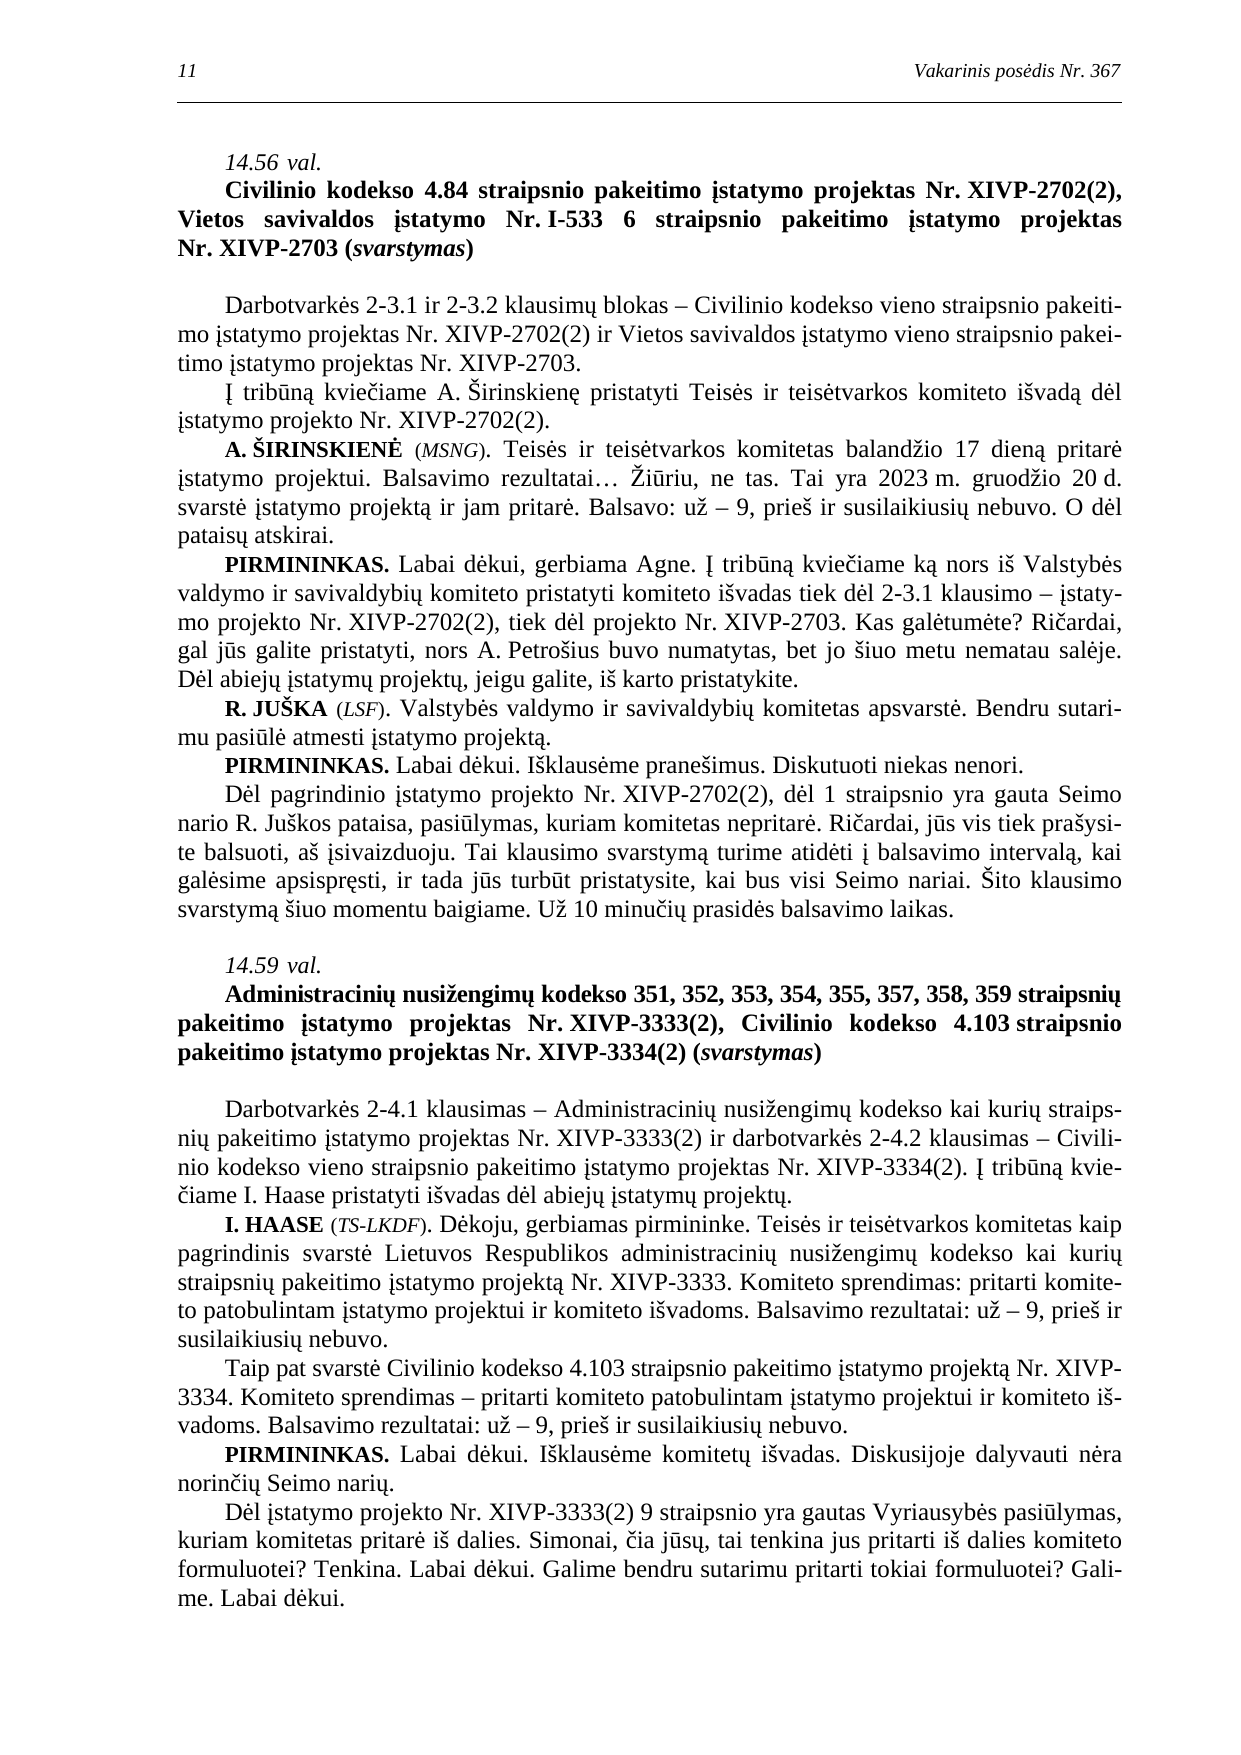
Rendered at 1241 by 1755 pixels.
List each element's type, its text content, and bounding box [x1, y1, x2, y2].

text Dar­bo­tvarkės 2-4.1 klau­si­mas – Ad­mi­nist­ra­ci­nių nu­si­žen­gi­mų ko­dek­so kai ku­rių straips­nių pa­kei­ti­mo įsta­ty­mo pro­jek­tas Nr. XIVP-3333(2) ir dar­bo­tvarkės 2-4.2 klau­si­mas – Ci­vi­li­nio ko­dek­so vie­no straips­nio pa­kei­ti­mo įsta­ty­mo pro­jek­tas Nr. XIVP-3334(2). Į tri­bū­ną kvie­čia­me I. Ha­a­se pri­sta­ty­ti iš­va­das dėl abie­jų įsta­ty­mų pro­jek­tų. [177, 1094, 1122, 1209]
text Taip pat svars­tė Ci­vi­li­nio ko­dek­so 4.103 straips­nio pa­kei­ti­mo įsta­ty­mo pro­jek­tą Nr. XIVP-3334. Ko­mi­te­to spren­di­mas – pri­tar­ti ko­mi­te­to pa­to­bu­lin­tam įsta­ty­mo pro­jek­tui ir ko­mi­te­to iš­va­doms. Bal­sa­vi­mo re­zul­ta­tai: už – 9, prieš ir su­si­lai­kiu­sių ne­bu­vo. [177, 1353, 1122, 1439]
text Dar­bo­tvarkės 2-3.1 ir 2-3.2 klau­si­mų blo­kas – Ci­vi­li­nio ko­dek­so vie­no straips­nio pa­kei­ti­mo įsta­ty­mo pro­jek­tas Nr. XIVP-2702(2) ir Vie­tos sa­vi­val­dos įsta­ty­mo vie­no straips­nio pa­kei­ti­mo įsta­ty­mo pro­jek­tas Nr. XIVP-2703. [177, 290, 1122, 377]
text Dėl įsta­ty­mo pro­jek­to Nr. XIVP-3333(2) 9 straips­nio yra gau­tas Vy­riau­sy­bės pa­siū­ly­mas, ku­riam ko­mi­te­tas pri­ta­rė iš da­lies. Si­mo­nai, čia jū­sų, tai ten­ki­na jus pri­tar­ti iš da­lies ko­mi­te­to for­mu­luo­tei? Ten­ki­na. La­bai dė­kui. Ga­li­me ben­dru su­ta­ri­mu pri­tar­ti to­kiai for­mu­luo­tei? Ga­li­me. La­bai dė­kui. [177, 1497, 1122, 1612]
text Į tri­bū­ną kvie­čia­me A. Ši­rins­kie­nę pri­sta­ty­ti Tei­sės ir tei­sėt­var­kos ko­mi­te­to iš­va­dą dėl įsta­ty­mo pro­jek­to Nr. XIVP-2702(2). [177, 377, 1122, 434]
text PIRMININKAS. La­bai dė­kui. Iš­klau­sė­me pra­ne­ši­mus. Dis­ku­tuo­ti nie­kas ne­no­ri. [177, 750, 1122, 779]
text I. HAASE (TS-LKDF). Dė­ko­ju, ger­bia­mas pir­mi­nin­ke. Tei­sės ir tei­sėt­var­kos ko­mi­te­tas kaip pa­grin­di­nis svars­tė Lie­tu­vos Res­pub­li­kos ad­mi­nist­ra­ci­nių nu­si­žen­gi­mų ko­dek­so kai ku­rių strai­ps­nių pa­kei­ti­mo įsta­ty­mo pro­jek­tą Nr. XIVP-3333. Ko­mi­te­to spren­di­mas: pri­tar­ti ko­mi­te­to pa­to­bu­lin­tam įsta­ty­mo pro­jek­tui ir ko­mi­te­to iš­va­doms. Bal­sa­vi­mo re­zul­ta­tai: už – 9, prieš ir su­si­lai­kiu­sių ne­bu­vo. [177, 1209, 1122, 1353]
text Ad­mi­nist­ra­ci­nių nu­si­žen­gi­mų ko­dek­so 351, 352, 353, 354, 355, 357, 358, 359 straipsnių pa­kei­ti­mo įsta­ty­mo pro­jek­tas Nr. XIVP-3333(2), Ci­vi­li­nio ko­dek­so 4.103 straips­nio pakei­ti­mo įsta­ty­mo pro­jek­tas Nr. XIVP-3334(2) (svars­ty­mas) [177, 979, 1122, 1065]
text A. ŠIRINSKIENĖ (MSNG). Tei­sės ir tei­sėt­var­kos ko­mi­te­tas ba­lan­džio 17 die­ną pri­ta­rė įsta­ty­mo pro­jek­tui. Bal­sa­vi­mo re­zul­ta­tai… Žiū­riu, ne tas. Tai yra 2023 m. gruo­džio 20 d. svars­tė įsta­ty­mo pro­jek­tą ir jam pri­ta­rė. Bal­sa­vo: už – 9, prieš ir su­si­lai­kiu­sių ne­bu­vo. O dėl pa­tai­sų at­ski­rai. [177, 434, 1122, 549]
text Ci­vi­li­nio ko­dek­so 4.84 straips­nio pa­kei­ti­mo įsta­ty­mo pro­jek­tas Nr. XIVP-2702(2), Vie­tos sa­vi­val­dos įsta­ty­mo Nr. I-533 6 straips­nio pa­kei­ti­mo įsta­ty­mo pro­jek­tas Nr. XIVP-2703 (svars­ty­mas) [177, 175, 1122, 262]
text Dėl pa­grin­di­nio įsta­ty­mo pro­jek­to Nr. XIVP-2702(2), dėl 1 straips­nio yra gau­ta Sei­mo na­rio R. Juš­kos pa­tai­sa, pa­siū­ly­mas, ku­riam ko­mi­te­tas ne­pri­ta­rė. Ri­čar­dai, jūs vis tiek pra­šy­si­te bal­suo­ti, aš įsi­vaiz­duo­ju. Tai klau­si­mo svars­ty­mą tu­ri­me ati­dė­ti į bal­sa­vi­mo in­ter­va­lą, kai ga­lė­si­me ap­si­spręs­ti, ir ta­da jūs tur­būt pri­sta­ty­si­te, kai bus vi­si Sei­mo na­riai. Ši­to klau­si­mo svars­ty­mą šiuo mo­men­tu bai­gia­me. Už 10 mi­nu­čių pra­si­dės bal­sa­vi­mo lai­kas. [177, 779, 1122, 923]
text 14.56 val. [224, 148, 1122, 175]
text R. JUŠKA (LSF). Vals­ty­bės val­dy­mo ir sa­vi­val­dy­bių ko­mi­te­tas ap­svars­tė. Ben­dru su­ta­ri­mu pa­siū­lė at­mes­ti įsta­ty­mo pro­jek­tą. [177, 693, 1122, 750]
text PIRMININKAS. La­bai dė­kui, ger­bia­ma Ag­ne. Į tri­bū­ną kvie­čia­me ką nors iš Vals­ty­bės val­dy­mo ir sa­vi­val­dy­bių ko­mi­te­to pri­sta­ty­ti ko­mi­te­to iš­va­das tiek dėl 2-3.1 klau­si­mo – įsta­ty­mo pro­jek­to Nr. XIVP-2702(2), tiek dėl pro­jek­to Nr. XIVP-2703. Kas ga­lė­tu­mė­te? Ri­čar­dai, gal jūs ga­li­te pri­sta­ty­ti, nors A. Pet­ro­šius bu­vo nu­ma­ty­tas, bet jo šiuo me­tu ne­ma­tau sa­lė­je. Dėl abie­jų įsta­ty­mų pro­jek­tų, jei­gu ga­li­te, iš kar­to pri­sta­ty­ki­te. [177, 549, 1122, 693]
text PIRMININKAS. La­bai dė­kui. Iš­klau­sė­me ko­mi­te­tų iš­va­das. Dis­ku­si­jo­je da­ly­vau­ti nė­ra no­rin­čių Sei­mo na­rių. [177, 1439, 1122, 1497]
text 14.59 val. [224, 952, 1122, 979]
